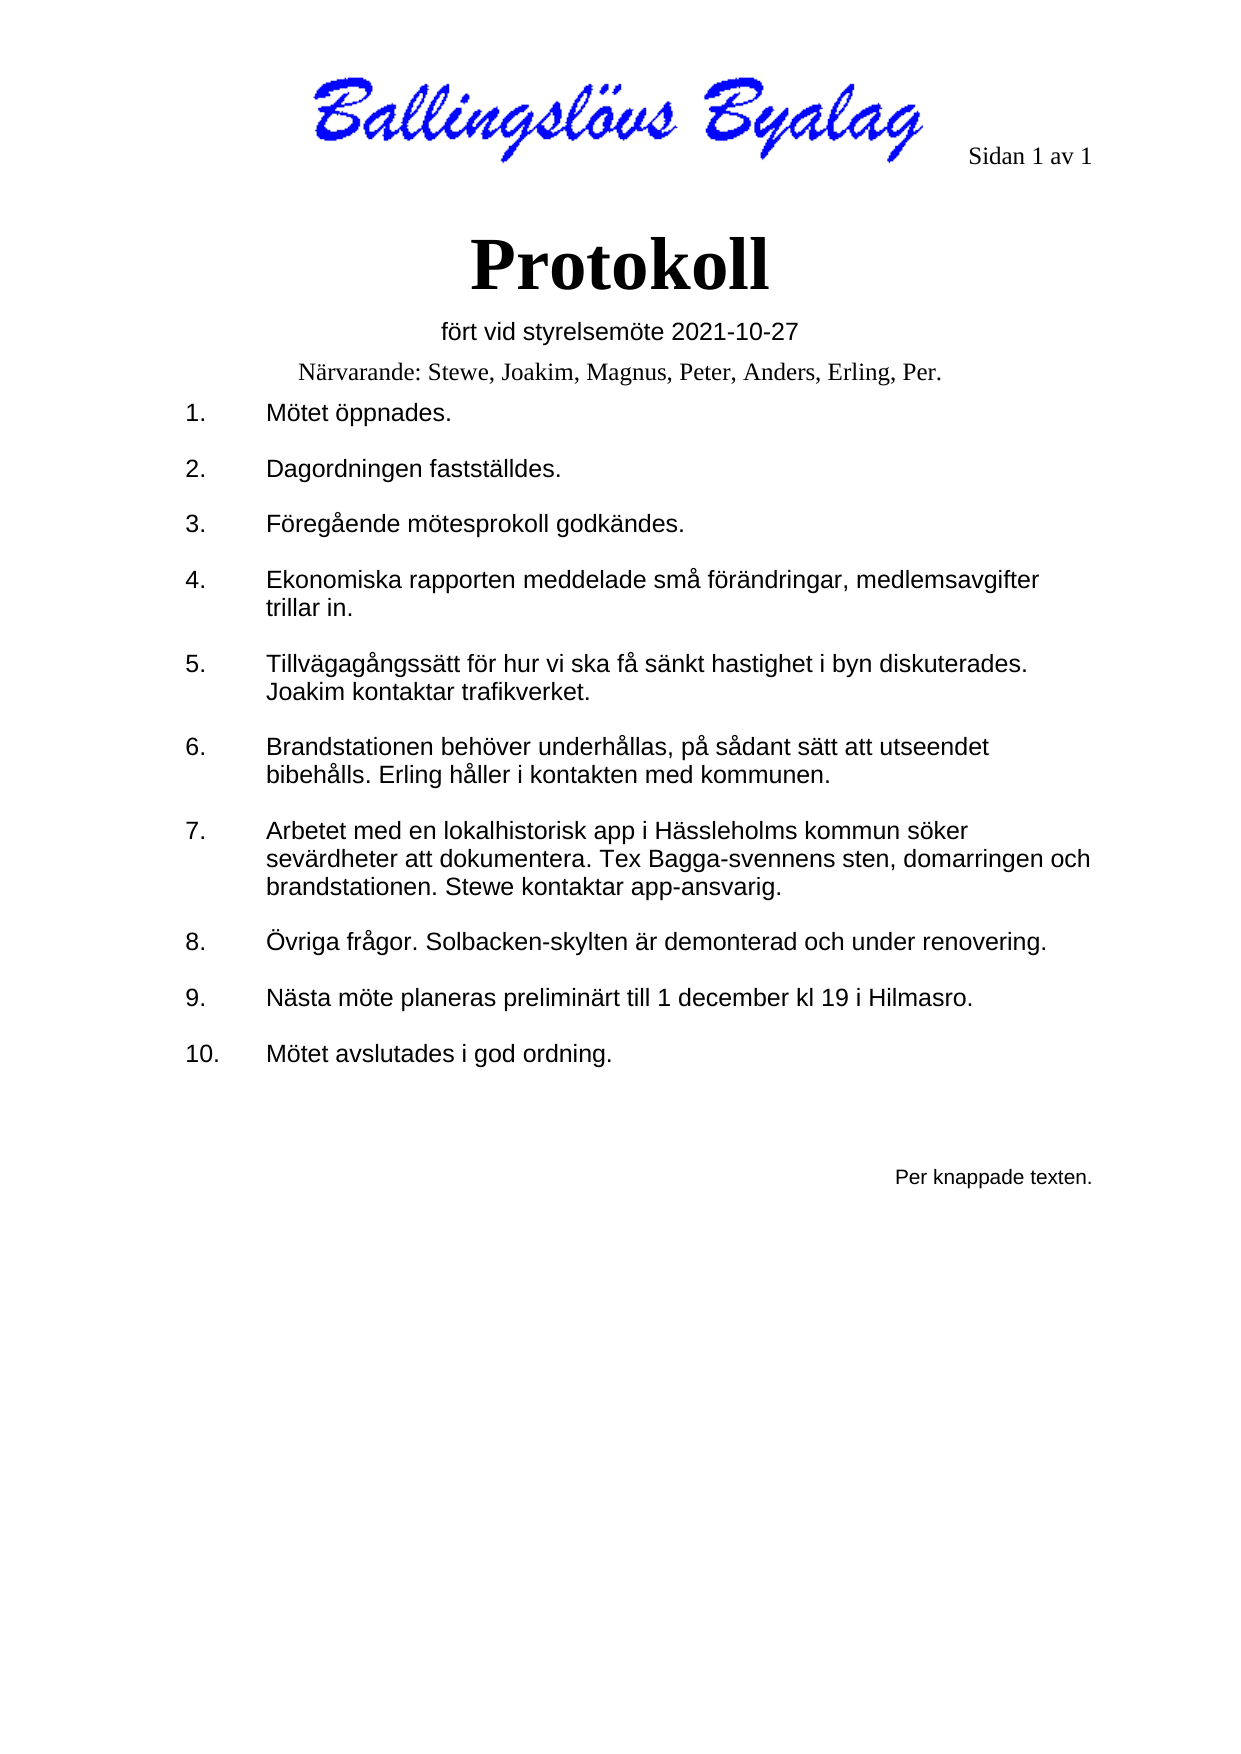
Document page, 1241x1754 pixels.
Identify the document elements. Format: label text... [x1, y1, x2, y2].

list Övriga frågor. Solbacken-skylten är demonterad och under renovering. [185, 928, 1092, 984]
list Mötet avslutades i god ordning. [185, 1039, 1092, 1067]
list Arbetet med en lokalhistorisk app i Hässleholms kommun söker sevärdheter att dokumentera. Tex Bagga-svennens sten, domarringen och brandstationen. Stewe kontaktar app-ansvarig. [185, 817, 1092, 928]
list Nästa möte planeras preliminärt till 1 december kl 19 i Hilmasro. [185, 984, 1092, 1039]
text fört vid styrelsemöte 2021-10-27 [148, 318, 1092, 346]
list Tillvägagångssätt för hur vi ska få sänkt hastighet i byn diskuterades. Joakim kontaktar trafikverket. [185, 650, 1092, 733]
list Ekonomiska rapporten meddelade små förändringar, medlemsavgifter trillar in. [185, 566, 1092, 650]
list Brandstationen behöver underhållas, på sådant sätt att utseendet bibehålls. Erling håller i kontakten med kommunen. [185, 733, 1092, 817]
text Per knappade texten. [148, 1165, 1092, 1188]
list Mötet öppnades. [185, 399, 1092, 454]
picture [312, 73, 928, 165]
title Protokoll [148, 222, 1092, 306]
text Närvarande: Stewe, Joakim, Magnus, Peter, Anders, Erling, Per. [148, 358, 1092, 386]
list Föregående mötesprokoll godkändes. [185, 510, 1092, 566]
list Dagordningen fastställdes. [185, 454, 1092, 510]
